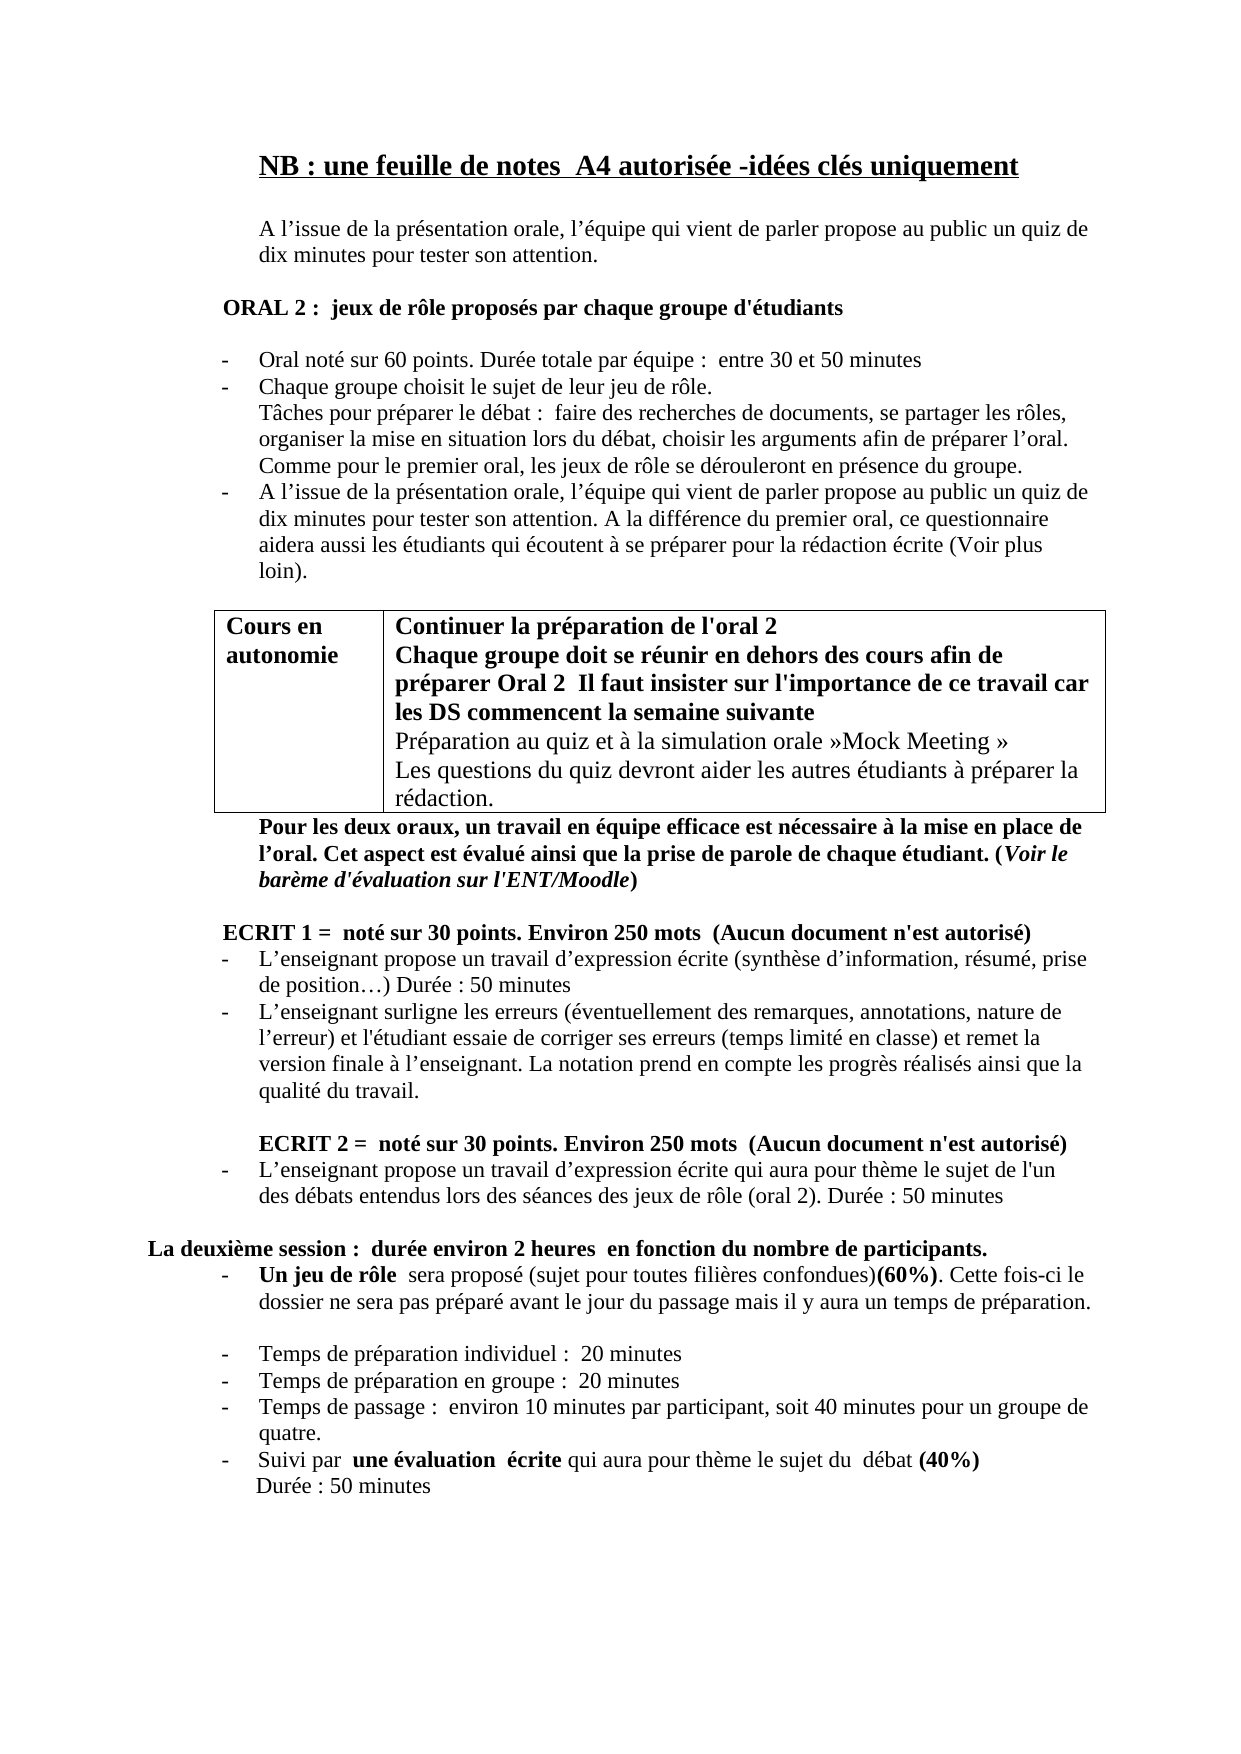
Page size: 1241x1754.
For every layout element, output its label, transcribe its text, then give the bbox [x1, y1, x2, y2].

list L’enseignant propose un travail d’expression écrite (synthèse d’information, résumé, prise de position…) Durée : 50 minutes [221, 945, 1093, 998]
list NB : une feuille de notes A4 autorisée -idées clés uniquement [221, 148, 1093, 181]
list A l’issue de la présentation orale, l’équipe qui vient de parler propose au public un quiz de dix minutes pour tester son attention. A la différence du premier oral, ce questionnaire aidera aussi les étudiants qui écoutent à se préparer pour la rédaction écrite (Voir plus loin). [221, 478, 1093, 584]
list ORAL 2 : jeux de rôle proposés par chaque groupe d'étudiants [185, 294, 1093, 320]
table_header Cours en autonomie [215, 611, 383, 812]
list Tâches pour préparer le débat : faire des recherches de documents, se partager les rôles, organiser la mise en situation lors du débat, choisir les arguments afin de préparer l’oral. Comme pour le premier oral, les jeux de rôle se dérouleront en présence du groupe. [221, 399, 1093, 478]
list A l’issue de la présentation orale, l’équipe qui vient de parler propose au public un quiz de dix minutes pour tester son attention. [221, 215, 1093, 267]
list Chaque groupe choisit le sujet de leur jeu de rôle. [221, 373, 1093, 399]
list ECRIT 2 = noté sur 30 points. Environ 250 mots (Aucun document n'est autorisé) [221, 1129, 1093, 1156]
list Un jeu de rôle sera proposé (sujet pour toutes filières confondues)(60%). Cette fois-ci le dossier ne sera pas préparé avant le jour du passage mais il y aura un temps de préparation. [221, 1261, 1093, 1340]
list L’enseignant surligne les erreurs (éventuellement des remarques, annotations, nature de l’erreur) et l'étudiant essaie de corriger ses erreurs (temps limité en classe) et remet la version finale à l’enseignant. La notation prend en compte les progrès réalisés ainsi que la qualité du travail. [221, 998, 1093, 1103]
list Pour les deux oraux, un travail en équipe efficace est nécessaire à la mise en place de l’oral. Cet aspect est évalué ainsi que la prise de parole de chaque étudiant. (Voir le barème d'évaluation sur l'ENT/Moodle) [221, 813, 1093, 892]
text - Suivi par une évaluation écrite qui aura pour thème le sujet du débat (40%) [148, 1446, 1093, 1472]
text Durée : 50 minutes [148, 1472, 1093, 1498]
list Temps de préparation en groupe : 20 minutes [221, 1367, 1093, 1393]
text La deuxième session : durée environ 2 heures en fonction du nombre de participants. [148, 1235, 1093, 1261]
list ECRIT 1 = noté sur 30 points. Environ 250 mots (Aucun document n'est autorisé) [185, 919, 1093, 945]
list Temps de passage : environ 10 minutes par participant, soit 40 minutes pour un groupe de quatre. [221, 1393, 1093, 1446]
list L’enseignant propose un travail d’expression écrite qui aura pour thème le sujet de l'un des débats entendus lors des séances des jeux de rôle (oral 2). Durée : 50 minutes [221, 1156, 1093, 1209]
list Temps de préparation individuel : 20 minutes [221, 1340, 1093, 1367]
table_header Continuer la préparation de l'oral 2 Chaque groupe doit se réunir en dehors des cours afin de préparer Oral 2 Il faut insister sur l'importance de ce travail car les DS commencent la semaine suivante Préparation au quiz et à la simulation orale »Mock Meeting » Les questions du quiz devront aider les autres étudiants à préparer la rédaction. [384, 611, 1105, 812]
list Oral noté sur 60 points. Durée totale par équipe : entre 30 et 50 minutes [221, 346, 1093, 373]
